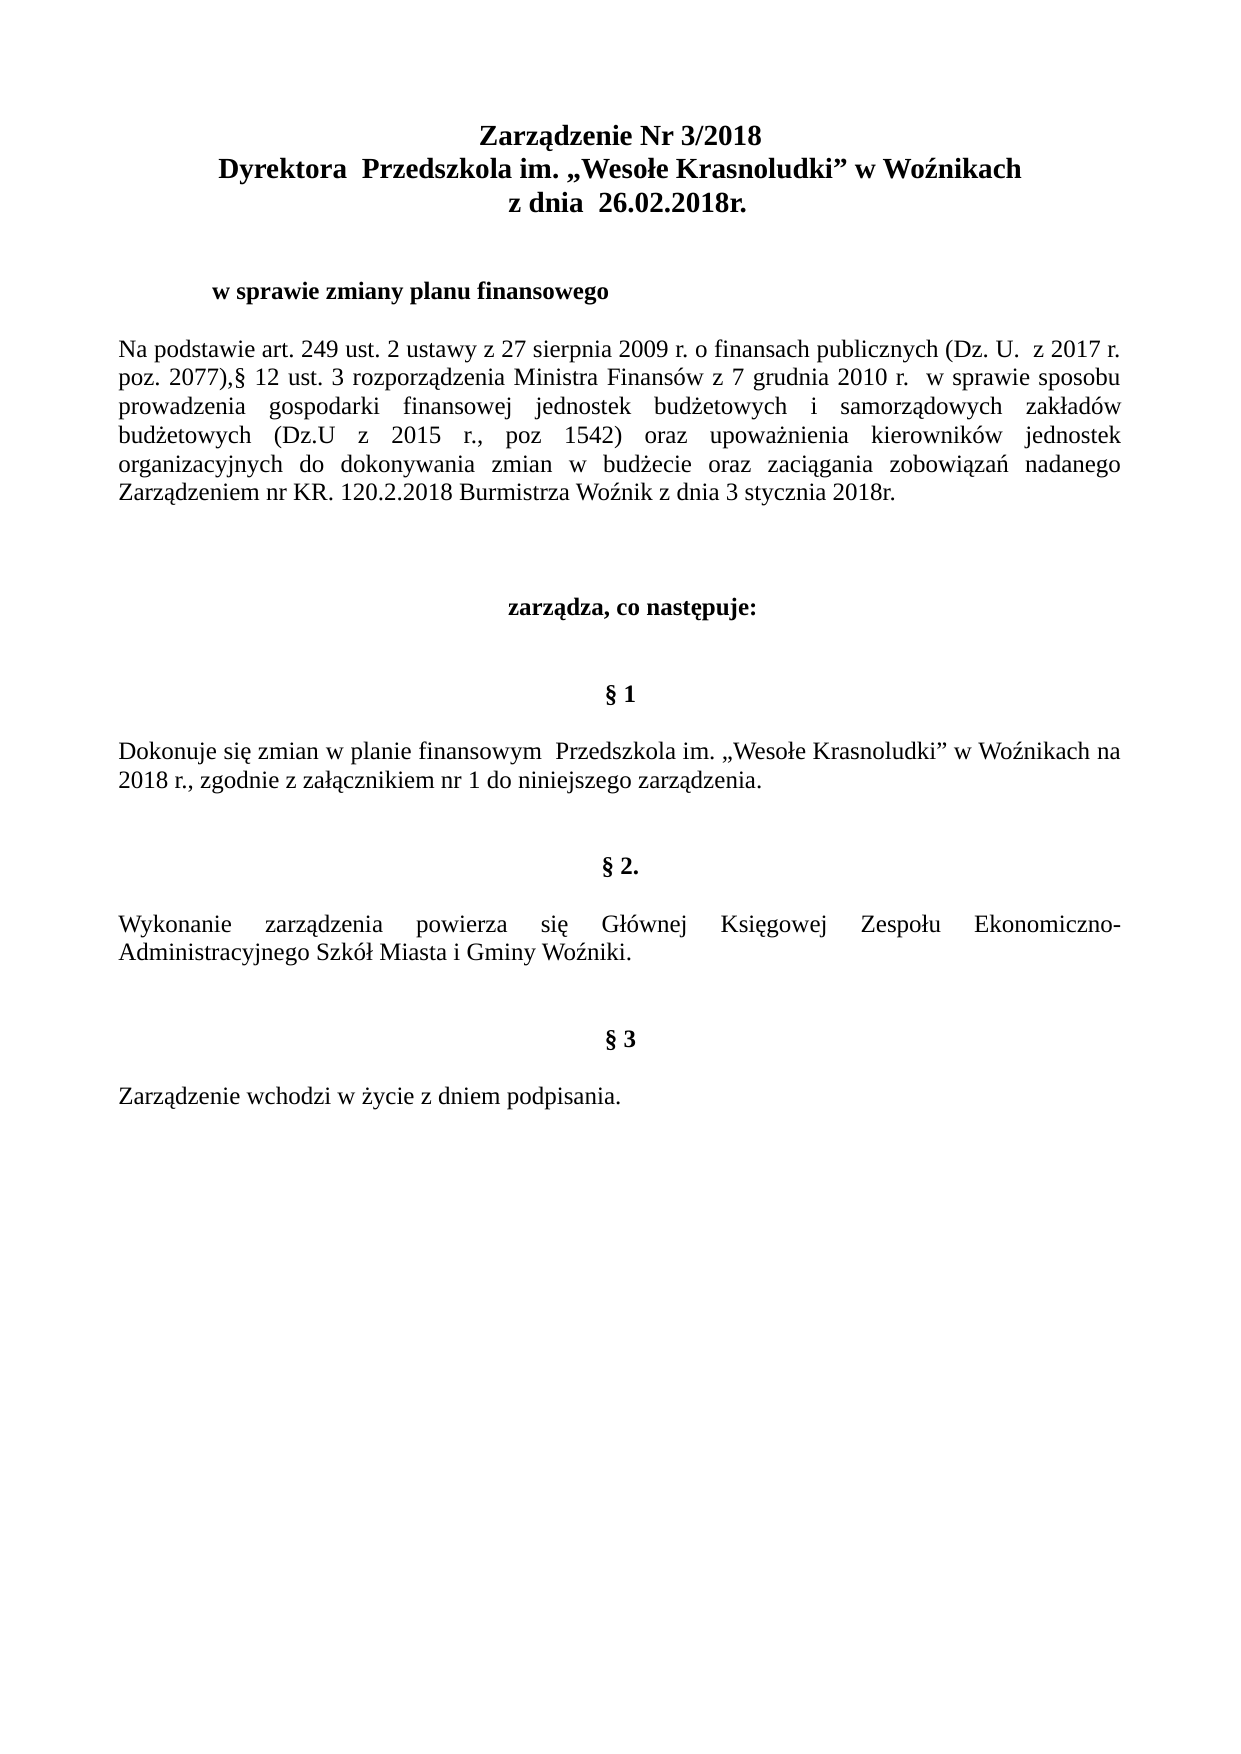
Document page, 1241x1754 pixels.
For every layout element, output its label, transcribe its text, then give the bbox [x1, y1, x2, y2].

text Zarządzenie Nr 3/2018 [118, 118, 1122, 152]
text Dokonuje się zmian w planie finansowym Przedszkola im. „Wesołe Krasnoludki” w Woźnikach na 2018 r., zgodnie z załącznikiem nr 1 do niniejszego zarządzenia. [118, 736, 1122, 794]
text Dyrektora Przedszkola im. „Wesołe Krasnoludki” w Woźnikach [118, 152, 1122, 185]
text Na podstawie art. 249 ust. 2 ustawy z 27 sierpnia 2009 r. o finansach publicznych (Dz. U. z 2017 r. poz. 2077),§ 12 ust. 3 rozporządzenia Ministra Finansów z 7 grudnia 2010 r. w sprawie sposobu prowadzenia gospodarki finansowej jednostek budżetowych i samorządowych zakładów budżetowych (Dz.U z 2015 r., poz 1542) oraz upoważnienia kierowników jednostek organizacyjnych do dokonywania zmian w budżecie oraz zaciągania zobowiązań nadanego Zarządzeniem nr KR. 120.2.2018 Burmistrza Woźnik z dnia 3 stycznia 2018r. [118, 334, 1122, 506]
text Wykonanie zarządzenia powierza się Głównej Księgowej Zespołu Ekonomiczno- Administracyjnego Szkół Miasta i Gminy Woźniki. [118, 909, 1122, 966]
text z dnia 26.02.2018r. [118, 185, 1122, 219]
text zarządza, co następuje: [118, 592, 1122, 621]
text Zarządzenie wchodzi w życie z dniem podpisania. [118, 1081, 1122, 1110]
text w sprawie zmiany planu finansowego [118, 276, 1122, 305]
text § 1 [118, 679, 1122, 707]
text § 3 [118, 1024, 1122, 1052]
text § 2. [118, 851, 1122, 880]
